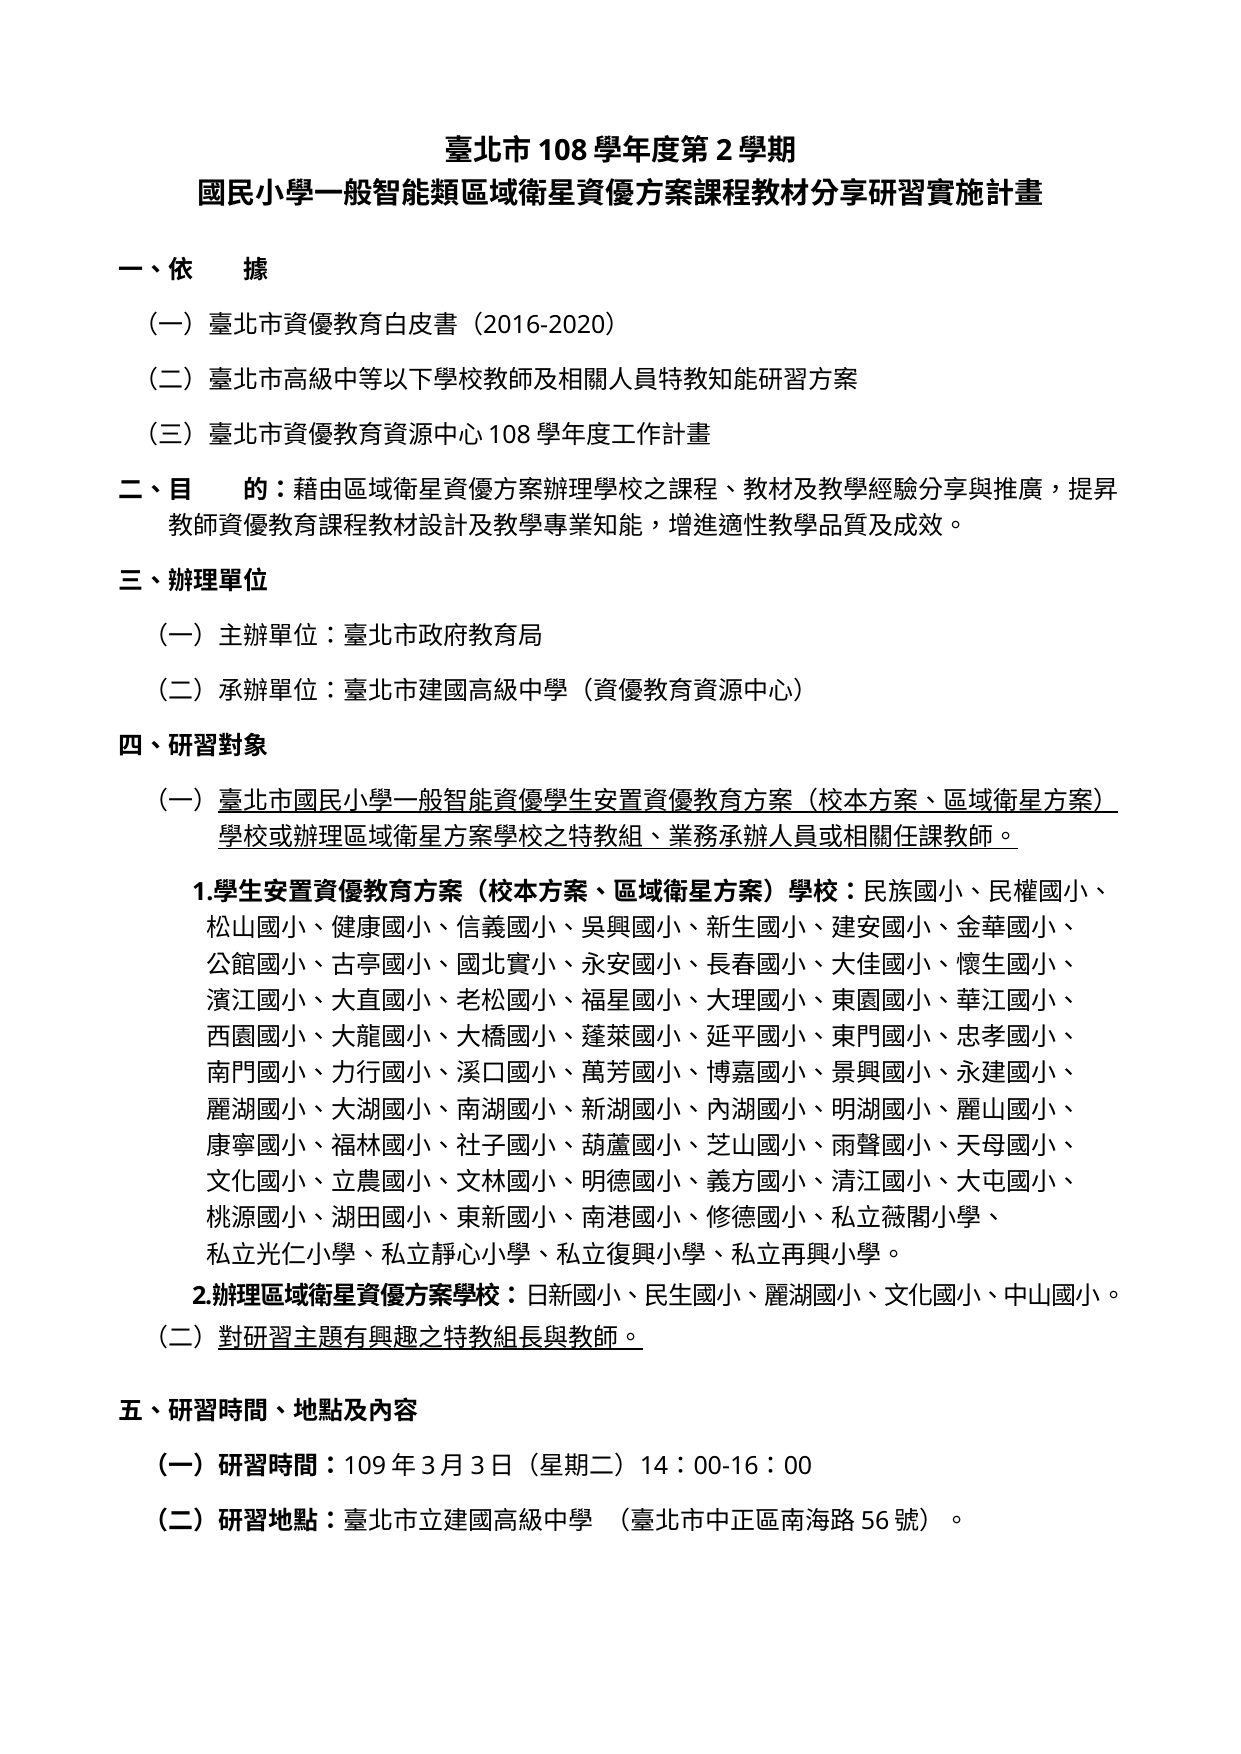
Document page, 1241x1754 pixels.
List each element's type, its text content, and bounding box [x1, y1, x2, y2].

text 五、研習時間、地點及內容 [118, 1391, 1122, 1427]
text （一）研習時間：109年3月3日（星期二）14：00-16：00 [143, 1446, 1122, 1482]
text 二、目 的：藉由區域衛星資優方案辦理學校之課程、教材及教學經驗分享與推廣，提昇教師資優教育課程教材設計及教學專業知能，增進適性教學品質及成效。 [118, 469, 1122, 542]
text 一、依 據 [118, 249, 1122, 285]
text （二）對研習主題有興趣之特教組長與教師。 [143, 1317, 1122, 1353]
text （二）研習地點：臺北市立建國高級中學 （臺北市中正區南海路56號）。 [143, 1501, 1122, 1537]
text （一）臺北市國民小學一般智能資優學生安置資優教育方案（校本方案、區域衛星方案）學校或辦理區域衛星方案學校之特教組、業務承辦人員或相關任課教師。 [143, 780, 1122, 853]
text 臺北市108學年度第2學期 [118, 127, 1122, 169]
text 1.學生安置資優教育方案（校本方案、區域衛星方案）學校：民族國小、民權國小、 松山國小、健康國小、信義國小、吳興國小、新生國小、建安國小、金華國小、 公館國小、古亭國小、國北實小、永安國小、長春國小、大佳國小、懷生國小、 濱江國小、大直國小、老松國小、福星國小、大理國小、東園國小、華江國小、 西園國小、大龍國小、大橋國小、蓬萊國小、延平國小、東門國小、忠孝國小、 南門國小、力行國小、溪口國小、萬芳國小、博嘉國小、景興國小、永建國小、 麗湖國小、大湖國小、南湖國小、新湖國小、內湖國小、明湖國小、麗山國小、 康寧國小、福林國小、社子國小、葫蘆國小、芝山國小、雨聲國小、天母國小、 文化國小、立農國小、文林國小、明德國小、義方國小、清江國小、大屯國小、 桃源國小、湖田國小、東新國小、南港國小、修德國小、私立薇閣小學、 私立光仁小學、私立靜心小學、私立復興小學、私立再興小學。 [192, 872, 1122, 1270]
text 三、辦理單位 [118, 560, 1122, 597]
text （一）主辦單位：臺北市政府教育局 [143, 615, 1122, 652]
text （二）承辦單位：臺北市建國高級中學（資優教育資源中心） [143, 670, 1122, 707]
text （三）臺北市資優教育資源中心108學年度工作計畫 [133, 414, 1122, 450]
text 國民小學一般智能類區域衛星資優方案課程教材分享研習實施計畫 [118, 169, 1122, 212]
text （二）臺北市高級中等以下學校教師及相關人員特教知能研習方案 [133, 359, 1122, 395]
text （一）臺北市資優教育白皮書（2016-2020） [119, 304, 1122, 340]
text 四、研習對象 [118, 725, 1122, 762]
text 2.辦理區域衛星資優方案學校：日新國小、民生國小、麗湖國小、文化國小、中山國小。 [192, 1276, 1122, 1312]
